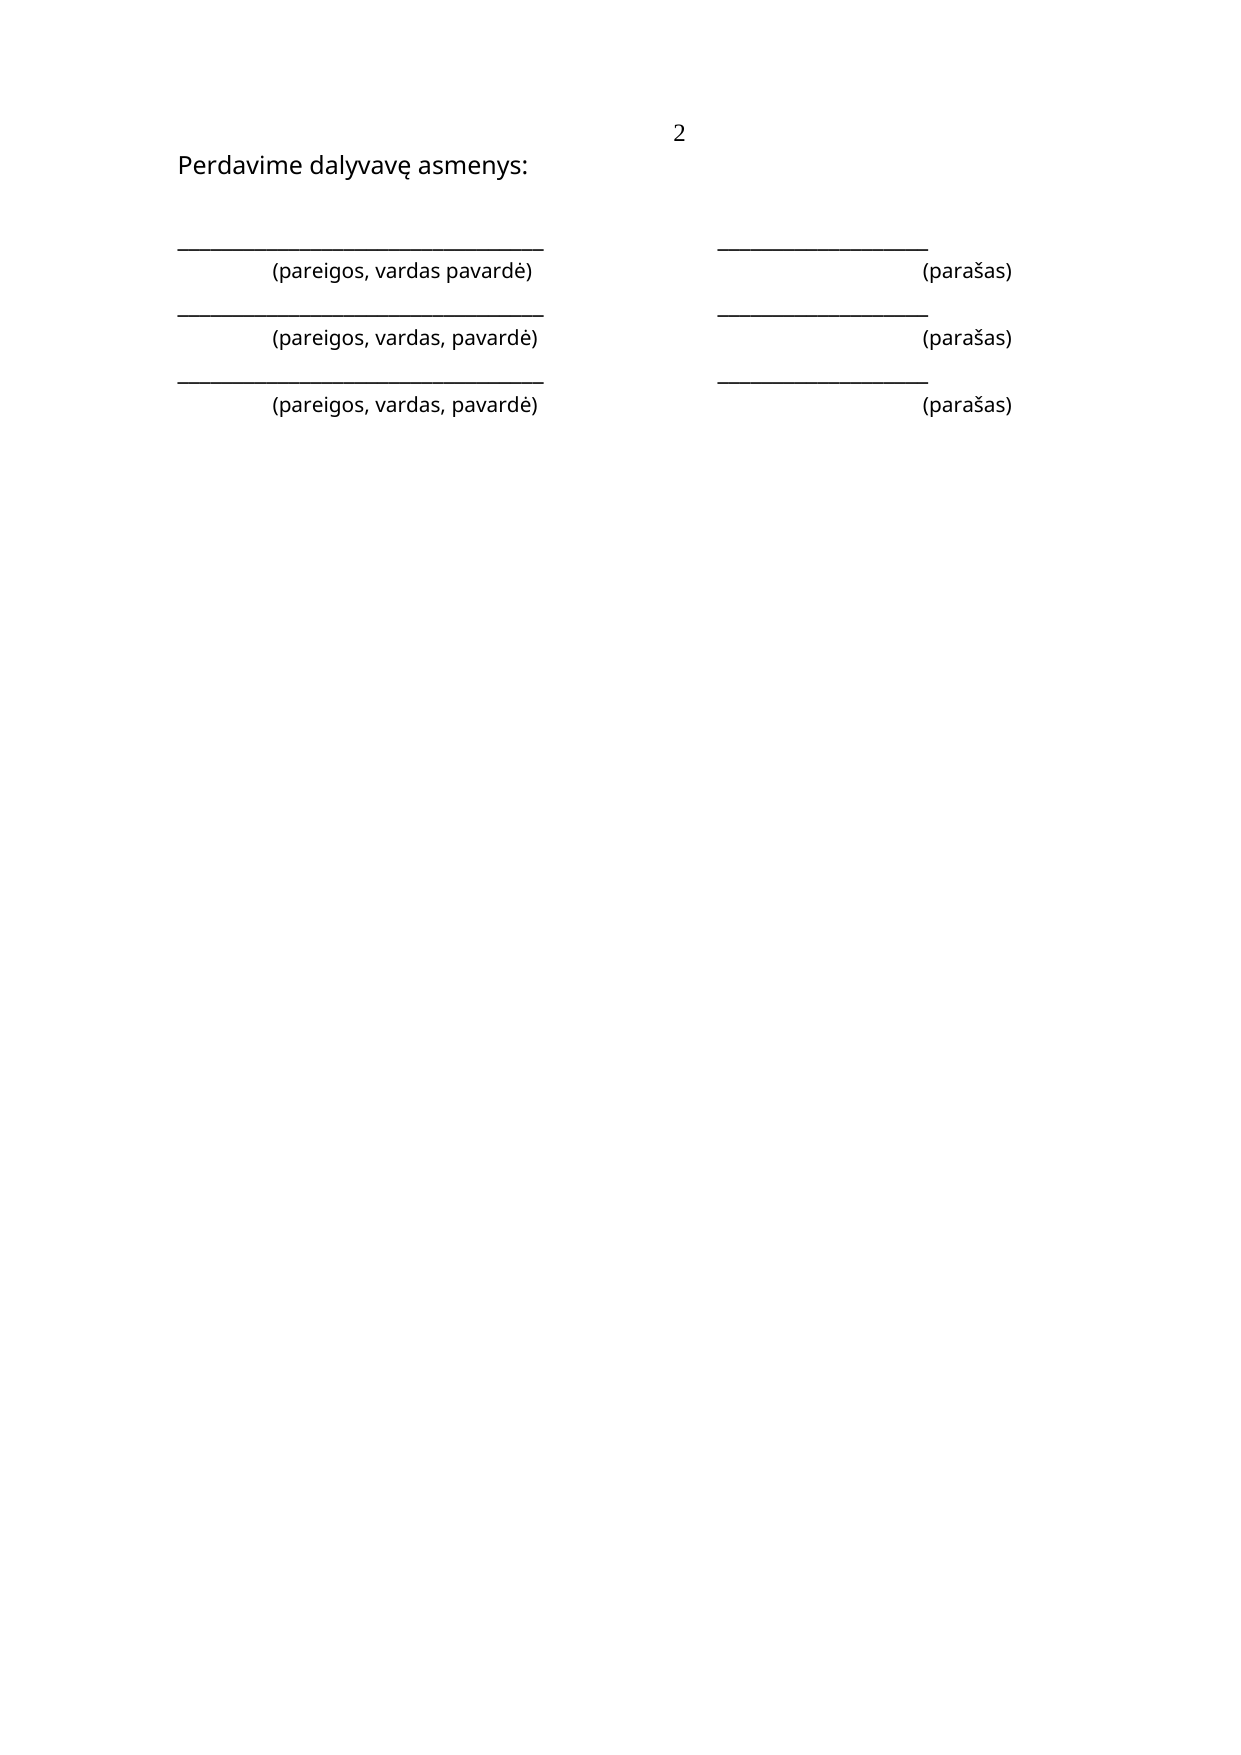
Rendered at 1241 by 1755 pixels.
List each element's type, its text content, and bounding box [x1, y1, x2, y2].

text _________________________________ ___________________ [177, 354, 1181, 388]
text (pareigos, vardas pavardė) (parašas) [177, 257, 1181, 285]
text Perdavime dalyvavę asmenys: [177, 148, 1181, 182]
text _________________________________ ___________________ [177, 220, 1181, 254]
text (pareigos, vardas, pavardė) (parašas) [177, 390, 1181, 419]
text _________________________________ ___________________ [177, 287, 1181, 321]
text (pareigos, vardas, pavardė) (parašas) [177, 323, 1181, 352]
